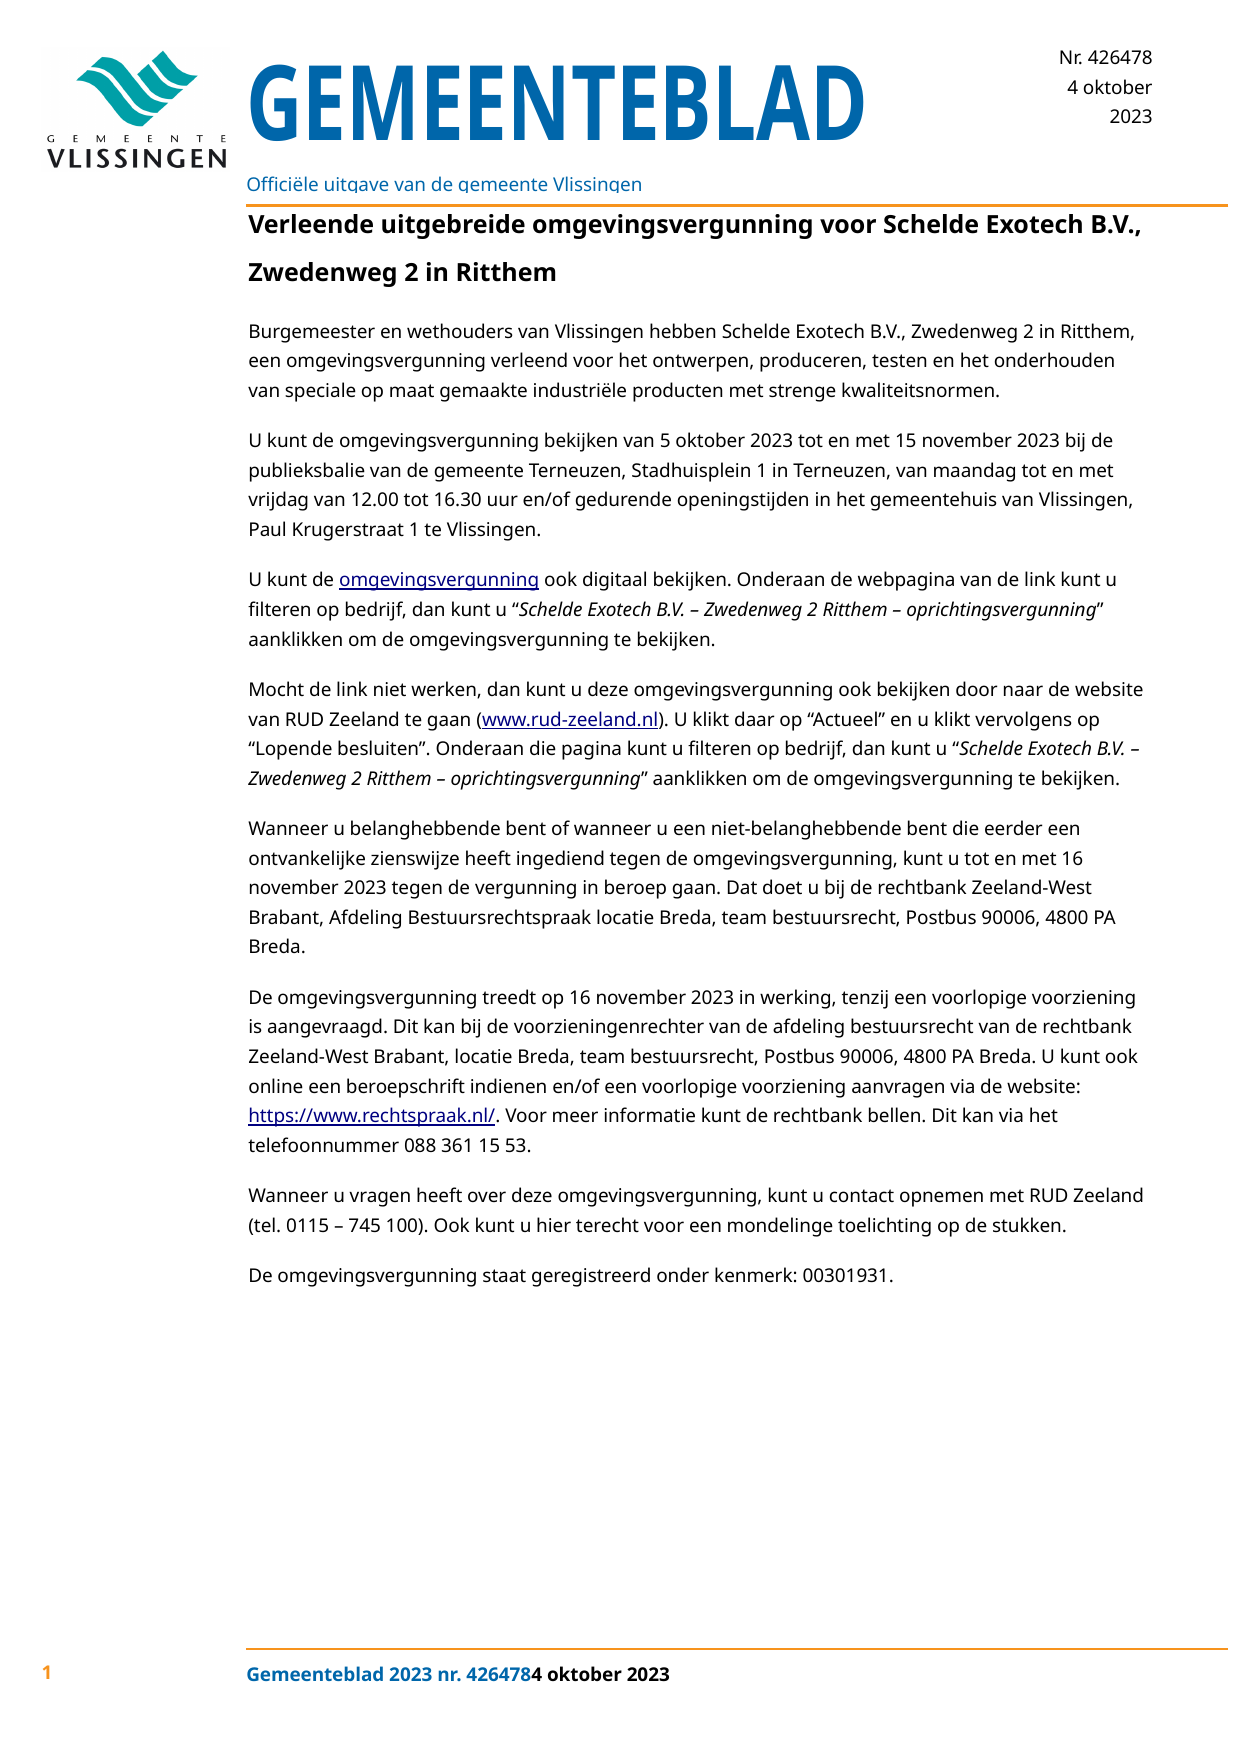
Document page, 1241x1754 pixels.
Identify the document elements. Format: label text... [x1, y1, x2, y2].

text Wanneer u vragen heeft over deze omgevingsvergunning, kunt u contact opnemen met RUD Zeeland (tel. 0115 – 745 100). Ook kunt u hier terecht voor een mondelinge toelichting op de stukken. [248, 1182, 1152, 1238]
text Wanneer u belanghebbende bent of wanneer u een niet-belanghebbende bent die eerder een ontvankelijke zienswijze heeft ingediend tegen de omgevingsvergunning, kunt u tot en met 16 november 2023 tegen de vergunning in beroep gaan. Dat doet u bij de rechtbank Zeeland-West Brabant, Afdeling Bestuursrechtspraak locatie Breda, team bestuursrecht, Postbus 90006, 4800 PA Breda. [248, 815, 1152, 959]
text U kunt de omgevingsvergunning bekijken van 5 oktober 2023 tot en met 15 november 2023 bij de publieksbalie van de gemeente Terneuzen, Stadhuisplein 1 in Terneuzen, van maandag tot en met vrijdag van 12.00 tot 16.30 uur en/of gedurende openingstijden in het gemeentehuis van Vlissingen, Paul Krugerstraat 1 te Vlissingen. [248, 427, 1152, 542]
text Burgemeester en wethouders van Vlissingen hebben Schelde Exotech B.V., Zwedenweg 2 in Ritthem, een omgevingsvergunning verleend voor het ontwerpen, produceren, testen en het onderhouden van speciale op maat gemaakte industriële producten met strenge kwaliteitsnormen. [248, 318, 1152, 403]
text U kunt de omgevingsvergunning ook digitaal bekijken. Onderaan de webpagina van de link kunt u filteren op bedrijf, dan kunt u “Schelde Exotech B.V. – Zwedenweg 2 Ritthem – oprichtingsvergunning” aanklikken om de omgevingsvergunning te bekijken. [248, 567, 1152, 652]
picture [41, 47, 231, 172]
text Verleende uitgebreide omgevingsvergunning voor Schelde Exotech B.V., Zwedenweg 2 in Ritthem [248, 207, 1152, 288]
text De omgevingsvergunning staat geregistreerd onder kenmerk: 00301931. [248, 1262, 1152, 1288]
text De omgevingsvergunning treedt op 16 november 2023 in werking, tenzij een voorlopige voorziening is aangevraagd. Dit kan bij de voorzieningenrechter van de afdeling bestuursrecht van de rechtbank Zeeland-West Brabant, locatie Breda, team bestuursrecht, Postbus 90006, 4800 PA Breda. U kunt ook online een beroepschrift indienen en/of een voorlopige voorziening aanvragen via de website: https://www.rechtspraak.nl/. Voor meer informatie kunt de rechtbank bellen. Dit kan via het telefoonnummer 088 361 15 53. [248, 984, 1152, 1158]
text Mocht de link niet werken, dan kunt u deze omgevingsvergunning ook bekijken door naar de website van RUD Zeeland te gaan (www.rud-zeeland.nl). U klikt daar op “Actueel” en u klikt vervolgens op “Lopende besluiten”. Onderaan die pagina kunt u filteren op bedrijf, dan kunt u “Schelde Exotech B.V. – Zwedenweg 2 Ritthem – oprichtingsvergunning” aanklikken om de omgevingsvergunning te bekijken. [248, 676, 1152, 791]
